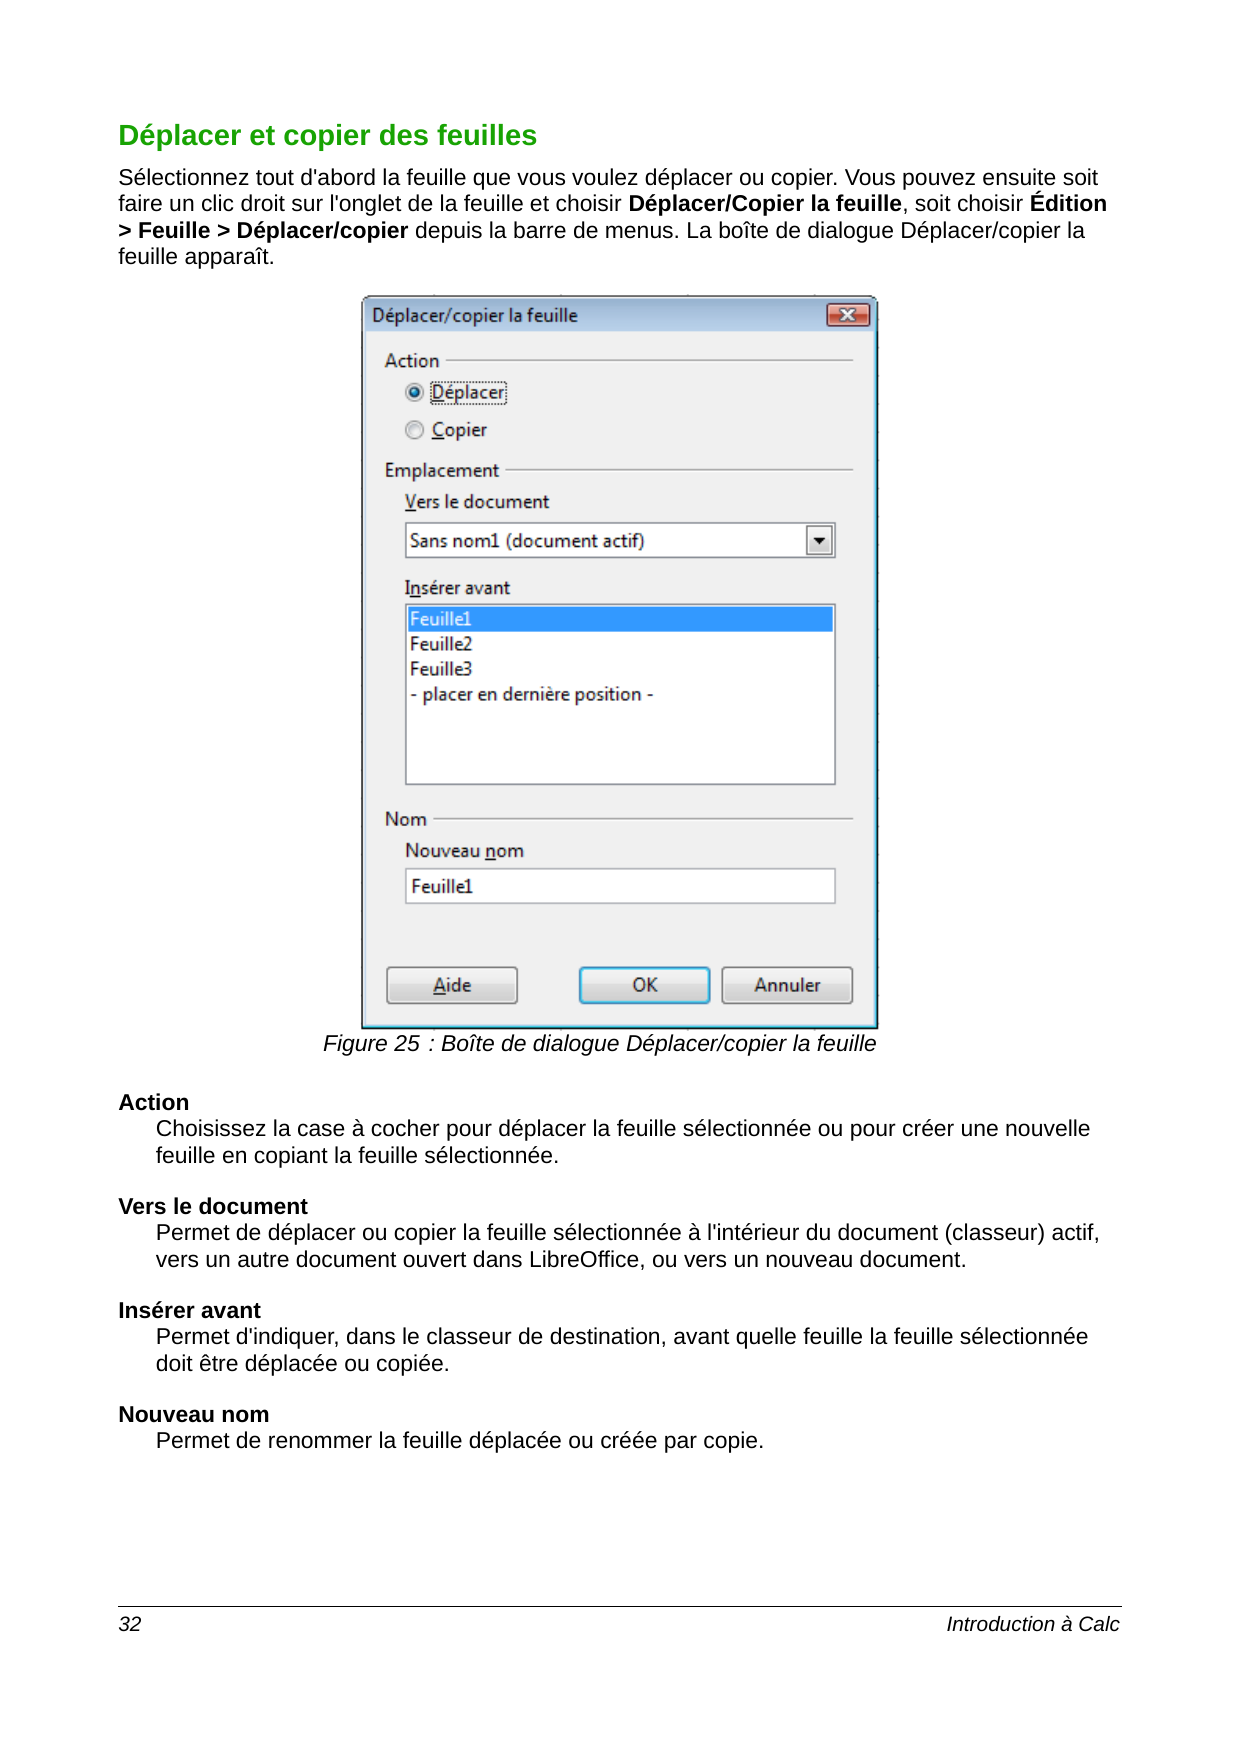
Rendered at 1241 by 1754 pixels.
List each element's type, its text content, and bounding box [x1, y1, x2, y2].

subtitle Déplacer et copier des feuilles [118, 118, 1122, 152]
text Permet de déplacer ou copier la feuille sélectionnée à l'intérieur du document (classeur) actif, vers un autre document ouvert dans LibreOffice, ou vers un nouveau document. [156, 1219, 1122, 1272]
text Nouveau nom [118, 1401, 1122, 1427]
text Sélectionnez tout d'abord la feuille que vous voulez déplacer ou copier. Vous pouvez ensuite soit faire un clic droit sur l'onglet de la feuille et choisir Déplacer/Copier la feuille, soit choisir Édition > Feuille > Déplacer/copier depuis la barre de menus. La boîte de dialogue Déplacer/copier la feuille apparaît. [118, 164, 1122, 269]
text Insérer avant [118, 1297, 1122, 1323]
text Action [118, 1089, 1122, 1115]
text Figure 25 : Boîte de dialogue Déplacer/copier la feuille [323, 294, 917, 1057]
text Vers le document [118, 1193, 1122, 1219]
picture [360, 294, 880, 1031]
text Choisissez la case à cocher pour déplacer la feuille sélectionnée ou pour créer une nouvelle feuille en copiant la feuille sélectionnée. [156, 1115, 1122, 1168]
text Permet d'indiquer, dans le classeur de destination, avant quelle feuille la feuille sélectionnée doit être déplacée ou copiée. [156, 1323, 1122, 1376]
text Permet de renommer la feuille déplacée ou créée par copie. [156, 1427, 1122, 1454]
